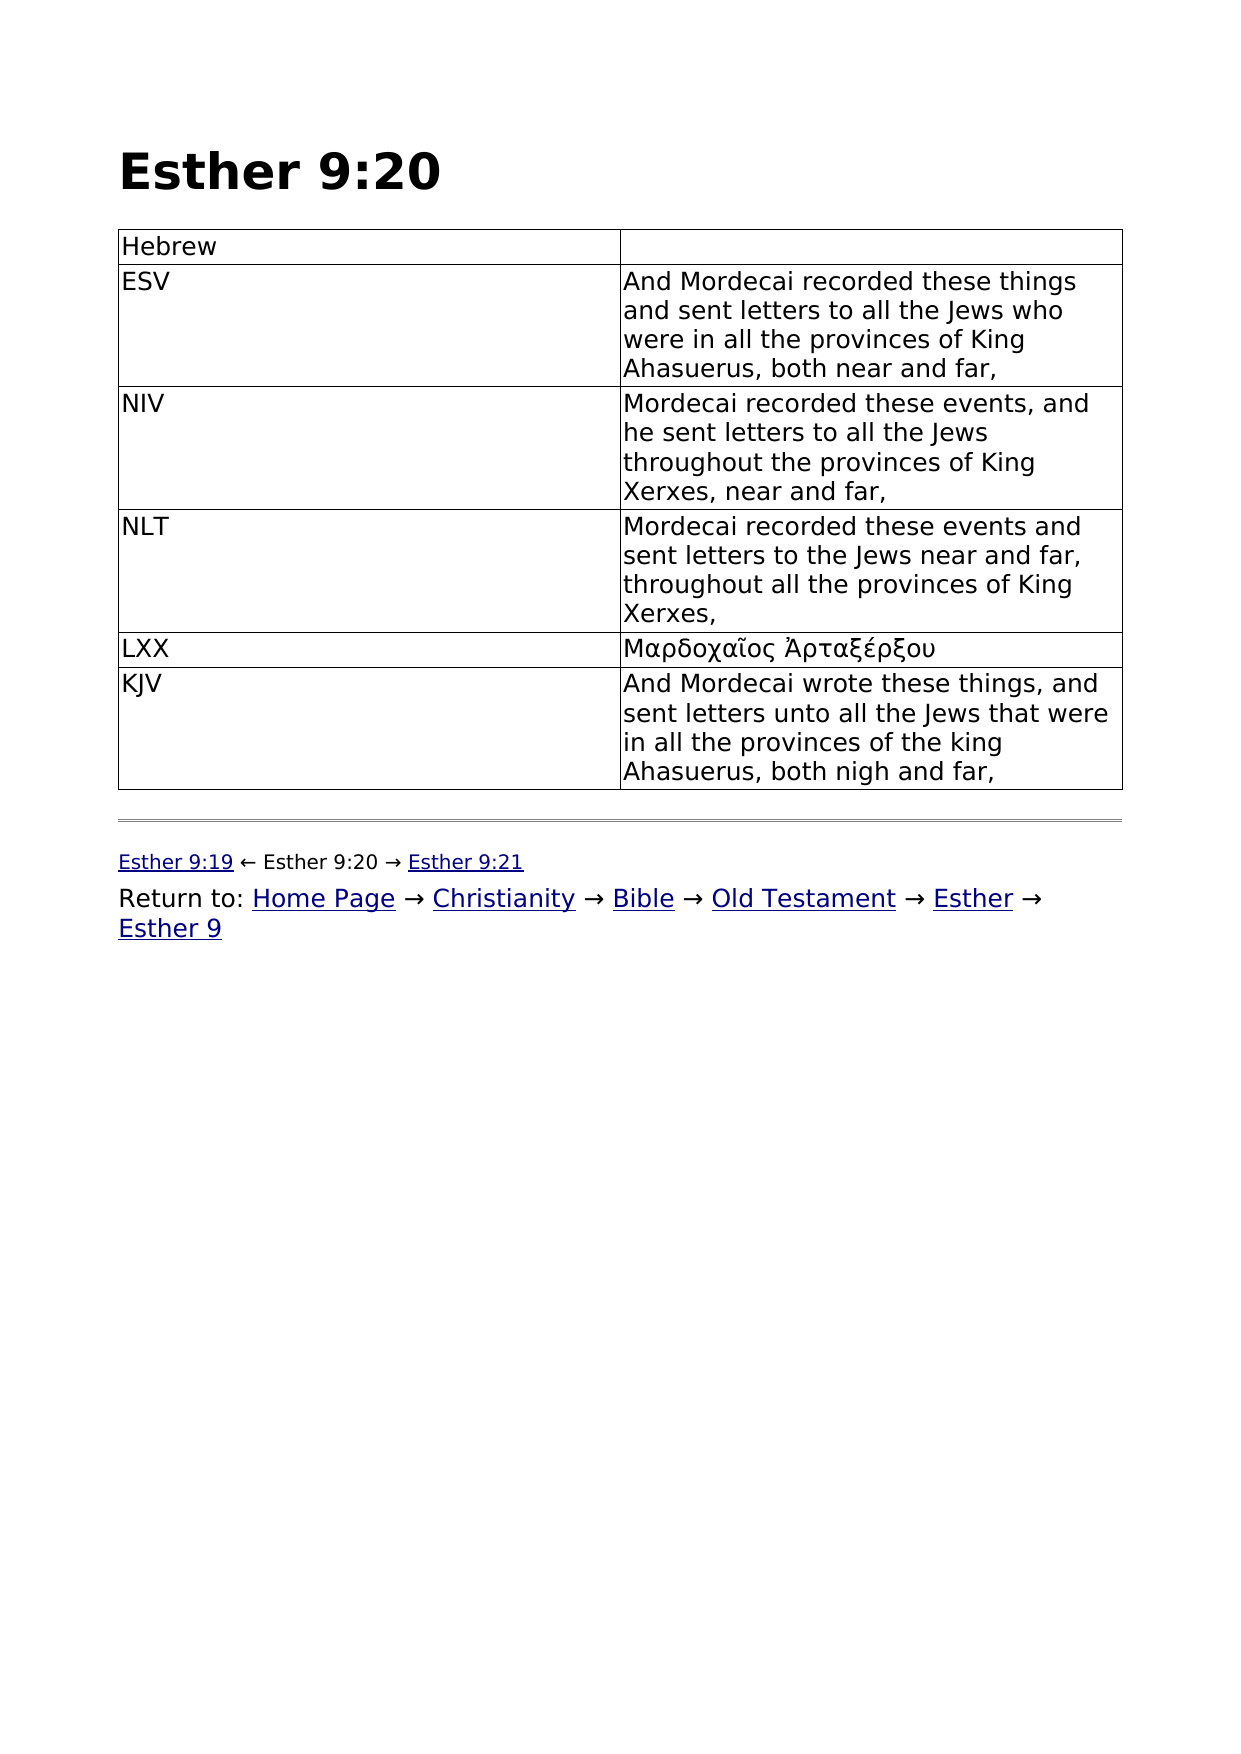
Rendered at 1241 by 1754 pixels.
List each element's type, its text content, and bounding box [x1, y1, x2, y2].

table_cell Mordecai recorded these events and sent letters to the Jews near and far, throughout all the provinces of King Xerxes, [621, 510, 1122, 632]
text Esther 9:19 ← Esther 9:20 → Esther 9:21 [118, 851, 1122, 884]
table_cell KJV [119, 668, 620, 789]
table_header Hebrew [119, 230, 620, 264]
text Return to: Home Page → Christianity → Bible → Old Testament → Esther → Esther 9 [118, 884, 1122, 943]
table_cell LXX [119, 633, 620, 667]
table_cell And Mordecai recorded these things and sent letters to all the Jews who were in all the provinces of King Ahasuerus, both near and far, [621, 265, 1122, 386]
table_cell Mordecai recorded these events, and he sent letters to all the Jews throughout the provinces of King Xerxes, near and far, [621, 387, 1122, 509]
table_cell NLT [119, 510, 620, 632]
table_header [621, 230, 1122, 264]
table_cell NIV [119, 387, 620, 509]
table_cell ESV [119, 265, 620, 386]
subtitle Esther 9:20 [118, 143, 1122, 201]
table_cell Μαρδοχαῖος Ἀρταξέρξου [621, 633, 1122, 667]
table_cell And Mordecai wrote these things, and sent letters unto all the Jews that were in all the provinces of the king Ahasuerus, both nigh and far, [621, 668, 1122, 789]
